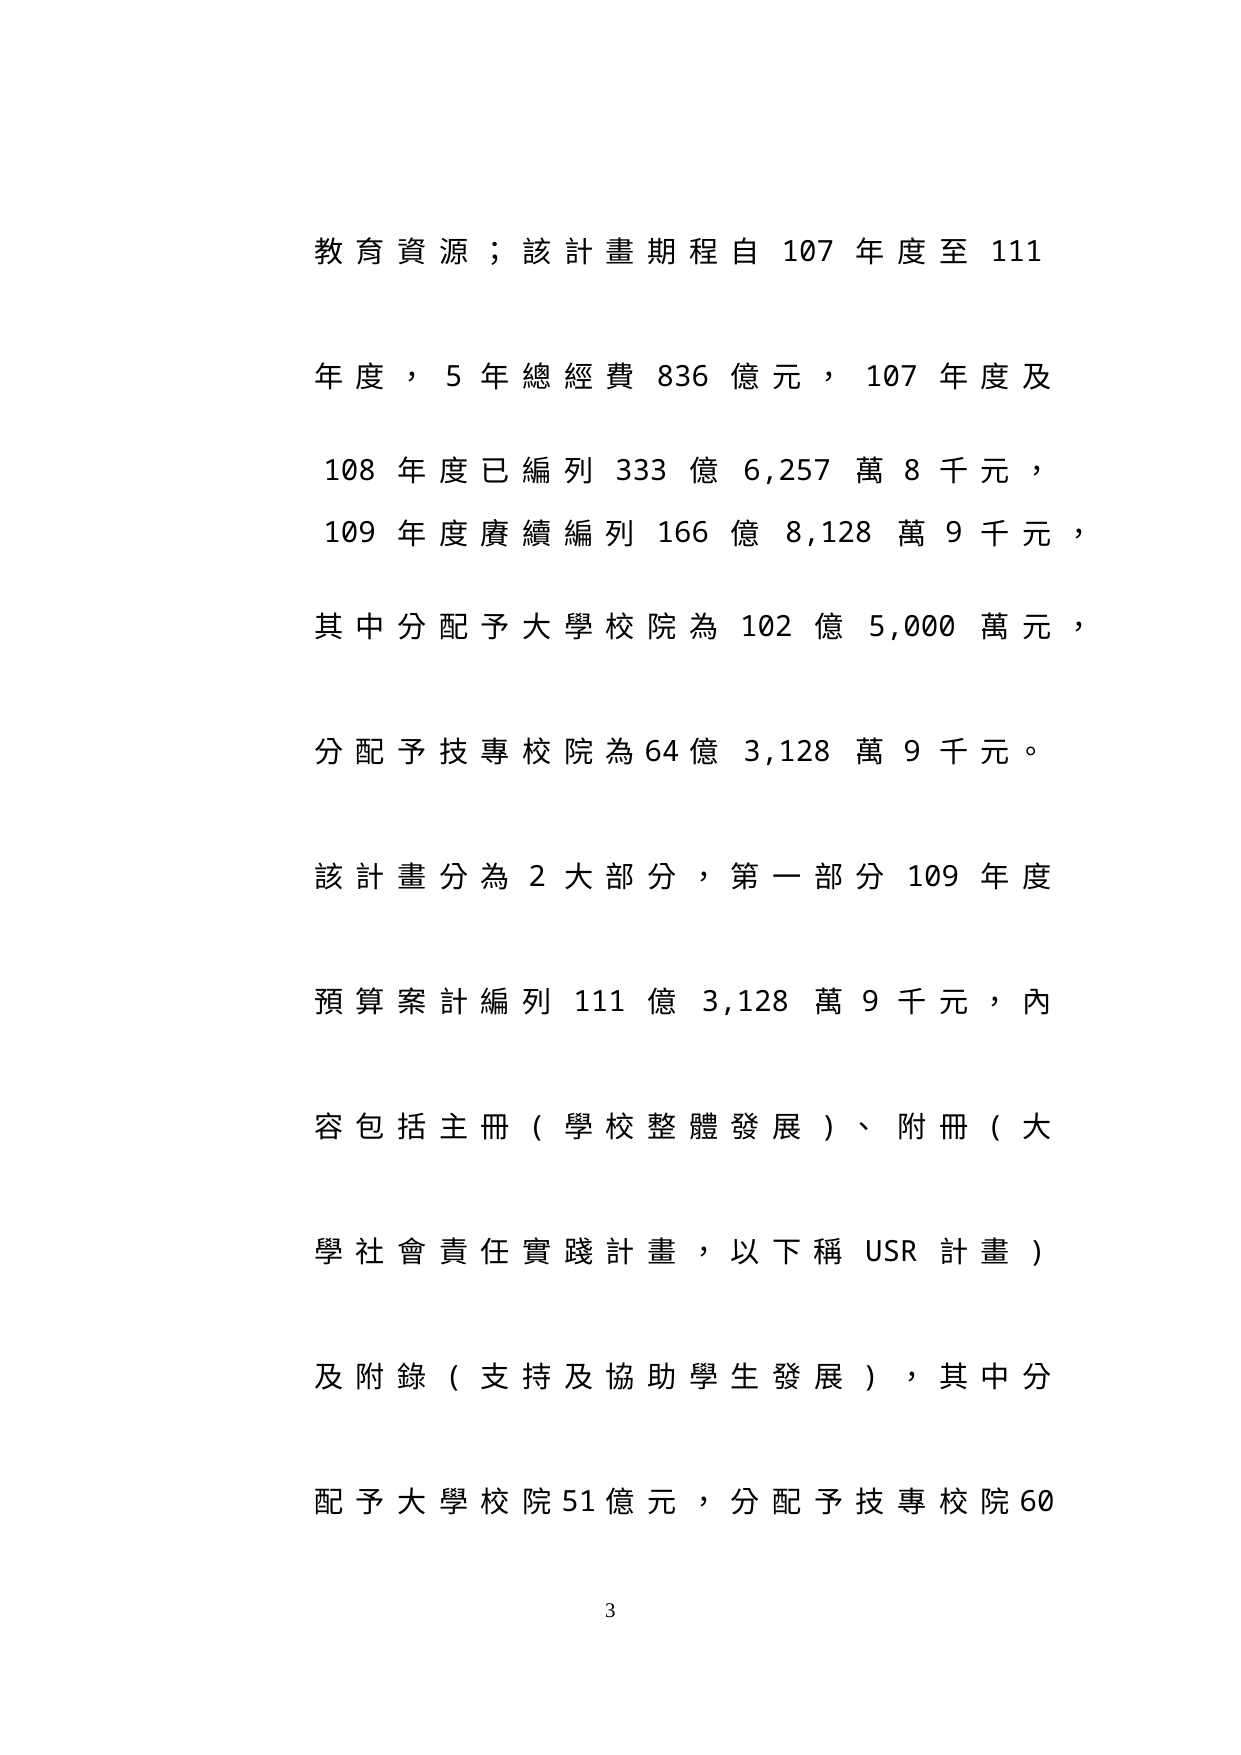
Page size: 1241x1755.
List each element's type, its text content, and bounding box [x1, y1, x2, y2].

text 107年度起教育部提出之高教深耕計畫，透過調整經費配置方式期能提供學生適足教育資源；該計畫期程自107年度至111年度，5年總經費836億元，107年度及108年度已編列333億6,257萬8千元，109年度賡續編列166億8,128萬9千元，其中分配予大學校院為102億5,000萬元，分配予技專校院為64億3,128萬9千元。該計畫分為2大部分，第一部分109年度預算案計編列111億3,128萬9千元，內容包括主冊(學校整體發展)、附冊(大學社會責任實踐計畫，以下稱USR計畫)及附錄(支持及協助學生發展)，其中分配予大學校院51億元，分配予技專校院60億3,128萬9千元；第二部分109年度預算案計編列55億元，內容包括補助辦理國際競爭及研究中心計畫，其中分配予大學校院51億元，分配予技專校院4億元(詳附表1)。 [271, 177, 1058, 1552]
